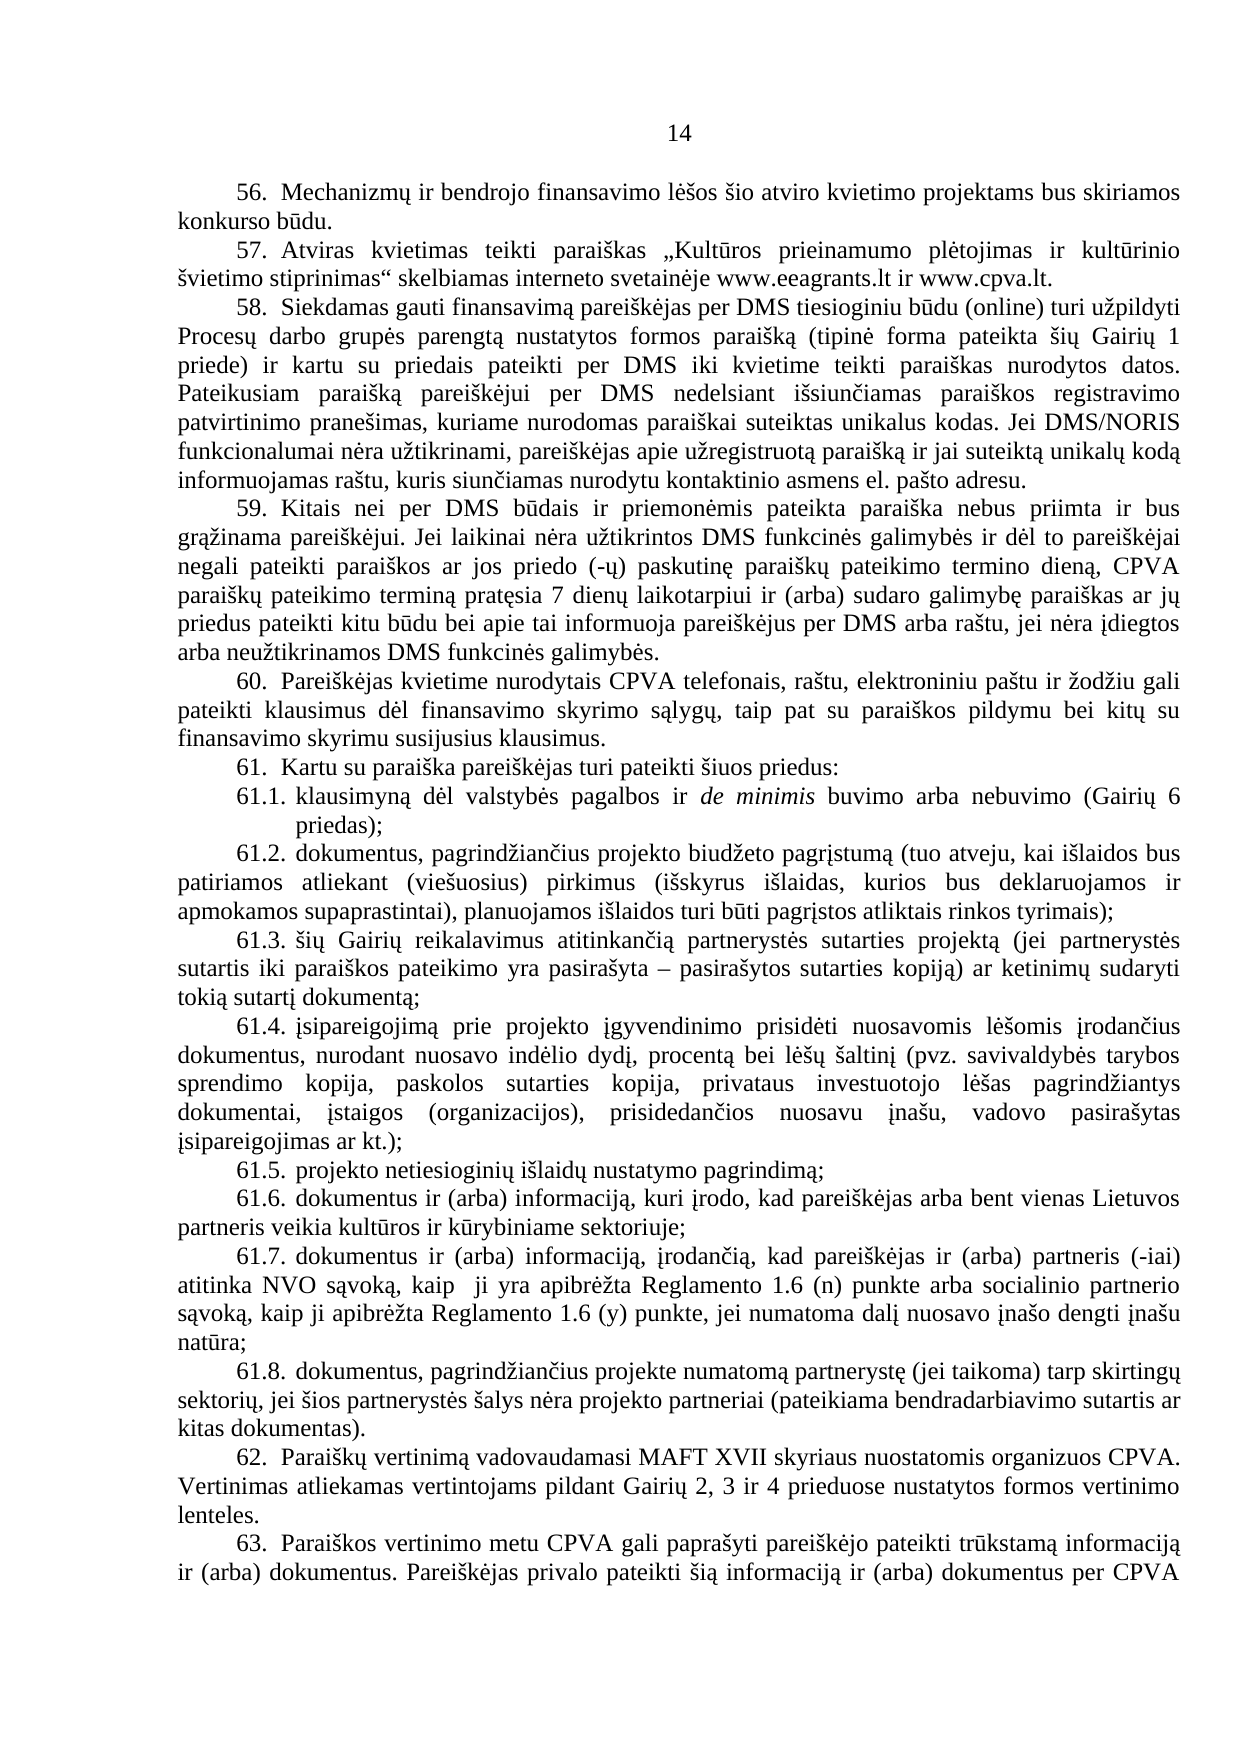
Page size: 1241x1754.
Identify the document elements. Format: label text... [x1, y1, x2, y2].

text 62. Paraiškų vertinimą vadovaudamasi MAFT XVII skyriaus nuostatomis organizuos CPVA. Vertinimas atliekamas vertintojams pildant Gairių 2, 3 ir 4 prieduose nustatytos formos vertinimo lenteles. [177, 1442, 1181, 1528]
text 60. Pareiškėjas kvietime nurodytais CPVA telefonais, raštu, elektroniniu paštu ir žodžiu gali pateikti klausimus dėl finansavimo skyrimo sąlygų, taip pat su paraiškos pildymu bei kitų su finansavimo skyrimu susijusius klausimus. [177, 666, 1181, 752]
text 61.4. įsipareigojimą prie projekto įgyvendinimo prisidėti nuosavomis lėšomis įrodančius dokumentus, nurodant nuosavo indėlio dydį, procentą bei lėšų šaltinį (pvz. savivaldybės tarybos sprendimo kopija, paskolos sutarties kopija, privataus investuotojo lėšas pagrindžiantys dokumentai, įstaigos (organizacijos), prisidedančios nuosavu įnašu, vadovo pasirašytas įsipareigojimas ar kt.); [177, 1011, 1181, 1155]
text 61.8. dokumentus, pagrindžiančius projekte numatomą partnerystę (jei taikoma) tarp skirtingų sektorių, jei šios partnerystės šalys nėra projekto partneriai (pateikiama bendradarbiavimo sutartis ar kitas dokumentas). [177, 1356, 1181, 1442]
text 61.5. projekto netiesioginių išlaidų nustatymo pagrindimą; [177, 1155, 1181, 1183]
text 58. Siekdamas gauti finansavimą pareiškėjas per DMS tiesioginiu būdu (online) turi užpildyti Procesų darbo grupės parengtą nustatytos formos paraišką (tipinė forma pateikta šių Gairių 1 priede) ir kartu su priedais pateikti per DMS iki kvietime teikti paraiškas nurodytos datos. Pateikusiam paraišką pareiškėjui per DMS nedelsiant išsiunčiamas paraiškos registravimo patvirtinimo pranešimas, kuriame nurodomas paraiškai suteiktas unikalus kodas. Jei DMS/NORIS funkcionalumai nėra užtikrinami, pareiškėjas apie užregistruotą paraišką ir jai suteiktą unikalų kodą informuojamas raštu, kuris siunčiamas nurodytu kontaktinio asmens el. pašto adresu. [177, 292, 1181, 493]
text 56. Mechanizmų ir bendrojo finansavimo lėšos šio atviro kvietimo projektams bus skiriamos konkurso būdu. [177, 177, 1181, 235]
text 61.7. dokumentus ir (arba) informaciją, įrodančią, kad pareiškėjas ir (arba) partneris (-iai) atitinka NVO sąvoką, kaip ji yra apibrėžta Reglamento 1.6 (n) punkte arba socialinio partnerio sąvoką, kaip ji apibrėžta Reglamento 1.6 (y) punkte, jei numatoma dalį nuosavo įnašo dengti įnašu natūra; [177, 1241, 1181, 1356]
text 63. Paraiškos vertinimo metu CPVA gali paprašyti pareiškėjo pateikti trūkstamą informaciją ir (arba) dokumentus. Pareiškėjas privalo pateikti šią informaciją ir (arba) dokumentus per CPVA [177, 1528, 1181, 1586]
text 61.3. šių Gairių reikalavimus atitinkančią partnerystės sutarties projektą (jei partnerystės sutartis iki paraiškos pateikimo yra pasirašyta – pasirašytos sutarties kopiją) ar ketinimų sudaryti tokią sutartį dokumentą; [177, 925, 1181, 1011]
text 61. Kartu su paraiška pareiškėjas turi pateikti šiuos priedus: [177, 752, 1181, 781]
text 61.1. klausimyną dėl valstybės pagalbos ir de minimis buvimo arba nebuvimo (Gairių 6 priedas); [236, 781, 1181, 838]
text 61.6. dokumentus ir (arba) informaciją, kuri įrodo, kad pareiškėjas arba bent vienas Lietuvos partneris veikia kultūros ir kūrybiniame sektoriuje; [177, 1183, 1181, 1241]
text 57. Atviras kvietimas teikti paraiškas „Kultūros prieinamumo plėtojimas ir kultūrinio švietimo stiprinimas“ skelbiamas interneto svetainėje www.eeagrants.lt ir www.cpva.lt. [177, 235, 1181, 292]
text 59. Kitais nei per DMS būdais ir priemonėmis pateikta paraiška nebus priimta ir bus grąžinama pareiškėjui. Jei laikinai nėra užtikrintos DMS funkcinės galimybės ir dėl to pareiškėjai negali pateikti paraiškos ar jos priedo (-ų) paskutinę paraiškų pateikimo termino dieną, CPVA paraiškų pateikimo terminą pratęsia 7 dienų laikotarpiui ir (arba) sudaro galimybę paraiškas ar jų priedus pateikti kitu būdu bei apie tai informuoja pareiškėjus per DMS arba raštu, jei nėra įdiegtos arba neužtikrinamos DMS funkcinės galimybės. [177, 493, 1181, 666]
text 61.2. dokumentus, pagrindžiančius projekto biudžeto pagrįstumą (tuo atveju, kai išlaidos bus patiriamos atliekant (viešuosius) pirkimus (išskyrus išlaidas, kurios bus deklaruojamos ir apmokamos supaprastintai), planuojamos išlaidos turi būti pagrįstos atliktais rinkos tyrimais); [177, 838, 1181, 925]
